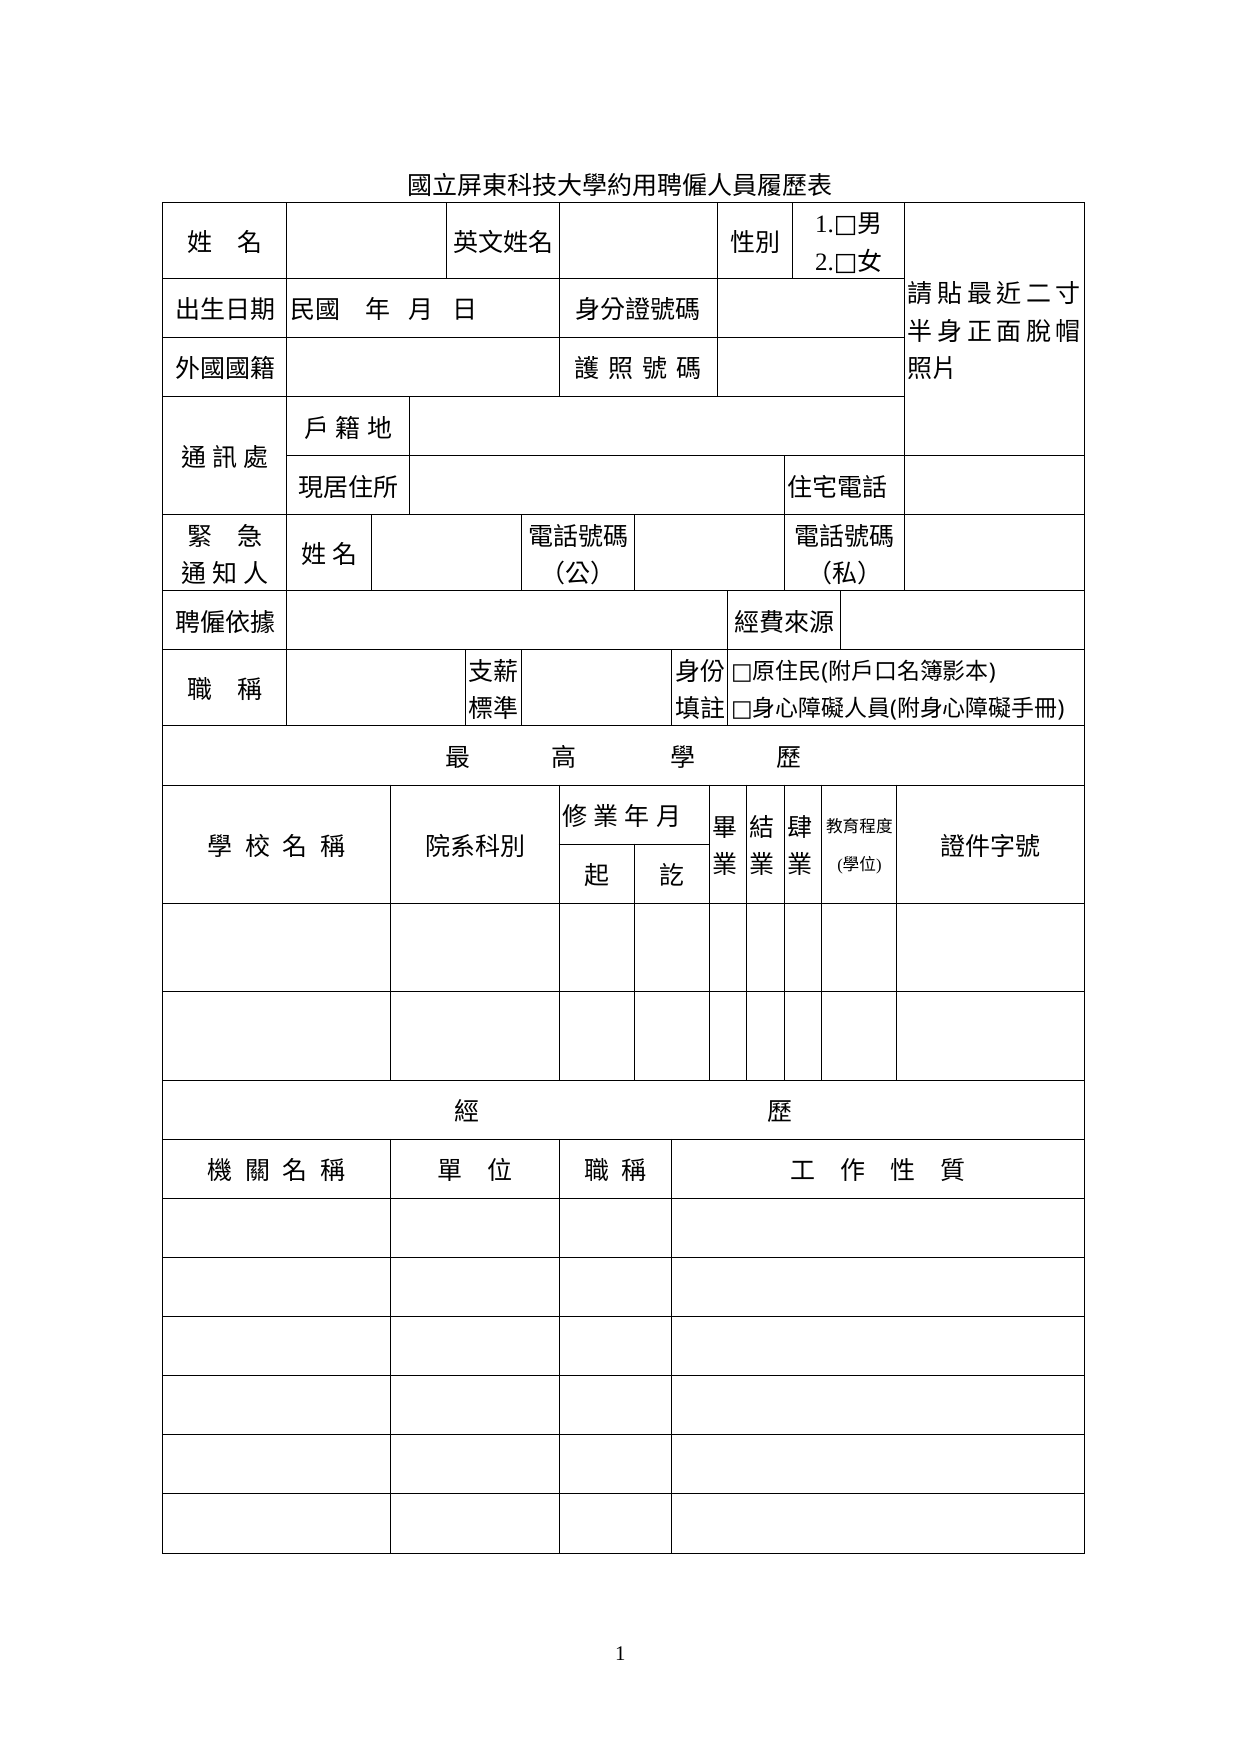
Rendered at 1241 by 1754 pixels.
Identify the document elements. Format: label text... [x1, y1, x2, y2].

table_cell 經費來源 [728, 591, 840, 649]
table_cell 聘僱依據 [163, 591, 286, 649]
table_cell [287, 338, 559, 396]
table_cell [785, 992, 821, 1080]
table_cell [391, 1494, 559, 1552]
table_cell 外國國籍 [163, 338, 286, 396]
table_header 英文姓名 [447, 203, 559, 278]
table_cell 戶 籍 地 [287, 397, 409, 455]
table_cell 肆業 [785, 786, 821, 903]
table_header 姓 名 [163, 203, 286, 278]
table_cell [672, 1317, 1084, 1375]
table_cell 通 訊 處 [163, 397, 286, 514]
table_cell 結業 [747, 786, 784, 903]
table_cell [897, 992, 1084, 1080]
table_cell [410, 456, 784, 514]
table_cell 職 稱 [163, 650, 286, 725]
table_cell 身分證號碼 [560, 279, 717, 337]
table_cell 修 業 年 月 [560, 786, 709, 843]
table_cell 機 關 名 稱 [163, 1140, 390, 1198]
table_cell [635, 992, 709, 1080]
table_cell [560, 1435, 671, 1493]
table_cell [163, 1376, 390, 1434]
table_cell [635, 515, 784, 590]
table_header 1.□男 2.□女 [793, 203, 904, 278]
table_cell [560, 1258, 671, 1316]
table_cell [635, 904, 709, 991]
table_cell [391, 904, 559, 991]
table_cell [822, 992, 896, 1080]
table_cell [391, 1199, 559, 1257]
table_cell 畢業 [710, 786, 746, 903]
table_cell [560, 1494, 671, 1552]
text 國立屏東科技大學約用聘僱人員履歷表 [165, 164, 1075, 202]
table_cell [672, 1376, 1084, 1434]
table_cell 單 位 [391, 1140, 559, 1198]
table_cell 職 稱 [560, 1140, 671, 1198]
table_cell [522, 650, 671, 725]
table_cell [822, 904, 896, 991]
table_cell 支薪標準 [466, 650, 521, 725]
table_cell 院系科別 [391, 786, 559, 903]
table_cell 電話號碼 （公） [522, 515, 634, 590]
table_cell [710, 904, 746, 991]
table_cell 身份 填註 [672, 650, 727, 725]
table_cell 姓 名 [287, 515, 371, 590]
table_cell [163, 1317, 390, 1375]
table_cell 現居住所 [287, 456, 409, 514]
table_cell [560, 1376, 671, 1434]
table_cell [163, 1258, 390, 1316]
table_cell [672, 1199, 1084, 1257]
table_header 性別 [718, 203, 792, 278]
table_cell [710, 992, 746, 1080]
table_cell 民國 年 月 日 [287, 279, 559, 337]
table_cell [163, 1494, 390, 1552]
table_cell 教育程度(學位) [822, 786, 896, 903]
table_cell [391, 1435, 559, 1493]
table_cell 學 校 名 稱 [163, 786, 390, 903]
table_cell [905, 515, 1084, 590]
table_cell [287, 650, 465, 725]
table_cell [560, 1199, 671, 1257]
table_cell [560, 1317, 671, 1375]
table_cell 護照號碼 [560, 338, 717, 396]
table_cell 經 歷 [163, 1081, 1084, 1139]
table_cell [391, 1376, 559, 1434]
table_cell 工 作 性 質 [672, 1140, 1084, 1198]
table_cell [905, 456, 1084, 514]
table_cell [163, 992, 390, 1080]
table_cell [718, 279, 904, 337]
table_cell 最 高 學 歷 [163, 726, 1084, 784]
table_cell [841, 591, 1084, 649]
table_header [287, 203, 446, 278]
table_cell [718, 338, 904, 396]
table_cell [785, 904, 821, 991]
table_cell [560, 992, 634, 1080]
table_cell 證件字號 [897, 786, 1084, 903]
table_header 請貼最近二寸半身正面脫帽照片 [905, 203, 1084, 455]
table_cell [747, 992, 784, 1080]
table_cell 訖 [635, 845, 709, 903]
table_cell [560, 904, 634, 991]
table_cell [163, 1199, 390, 1257]
table_cell [391, 992, 559, 1080]
table_cell 電話號碼 （私） [785, 515, 904, 590]
table_cell [410, 397, 904, 455]
table_cell [897, 904, 1084, 991]
table_cell 起 [560, 845, 634, 903]
table_cell [372, 515, 521, 590]
table_cell 緊 急 通 知 人 [163, 515, 286, 590]
table_cell □原住民(附戶口名簿影本) □身心障礙人員(附身心障礙手冊) [728, 650, 1084, 725]
table_cell [287, 591, 727, 649]
table_cell [672, 1258, 1084, 1316]
table_cell [391, 1258, 559, 1316]
table_cell [163, 904, 390, 991]
table_cell 出生日期 [163, 279, 286, 337]
table_cell [672, 1435, 1084, 1493]
table_cell [747, 904, 784, 991]
table_cell 住宅電話 [785, 456, 904, 514]
table_cell [391, 1317, 559, 1375]
table_cell [672, 1494, 1084, 1552]
table_header [560, 203, 717, 278]
table_cell [163, 1435, 390, 1493]
